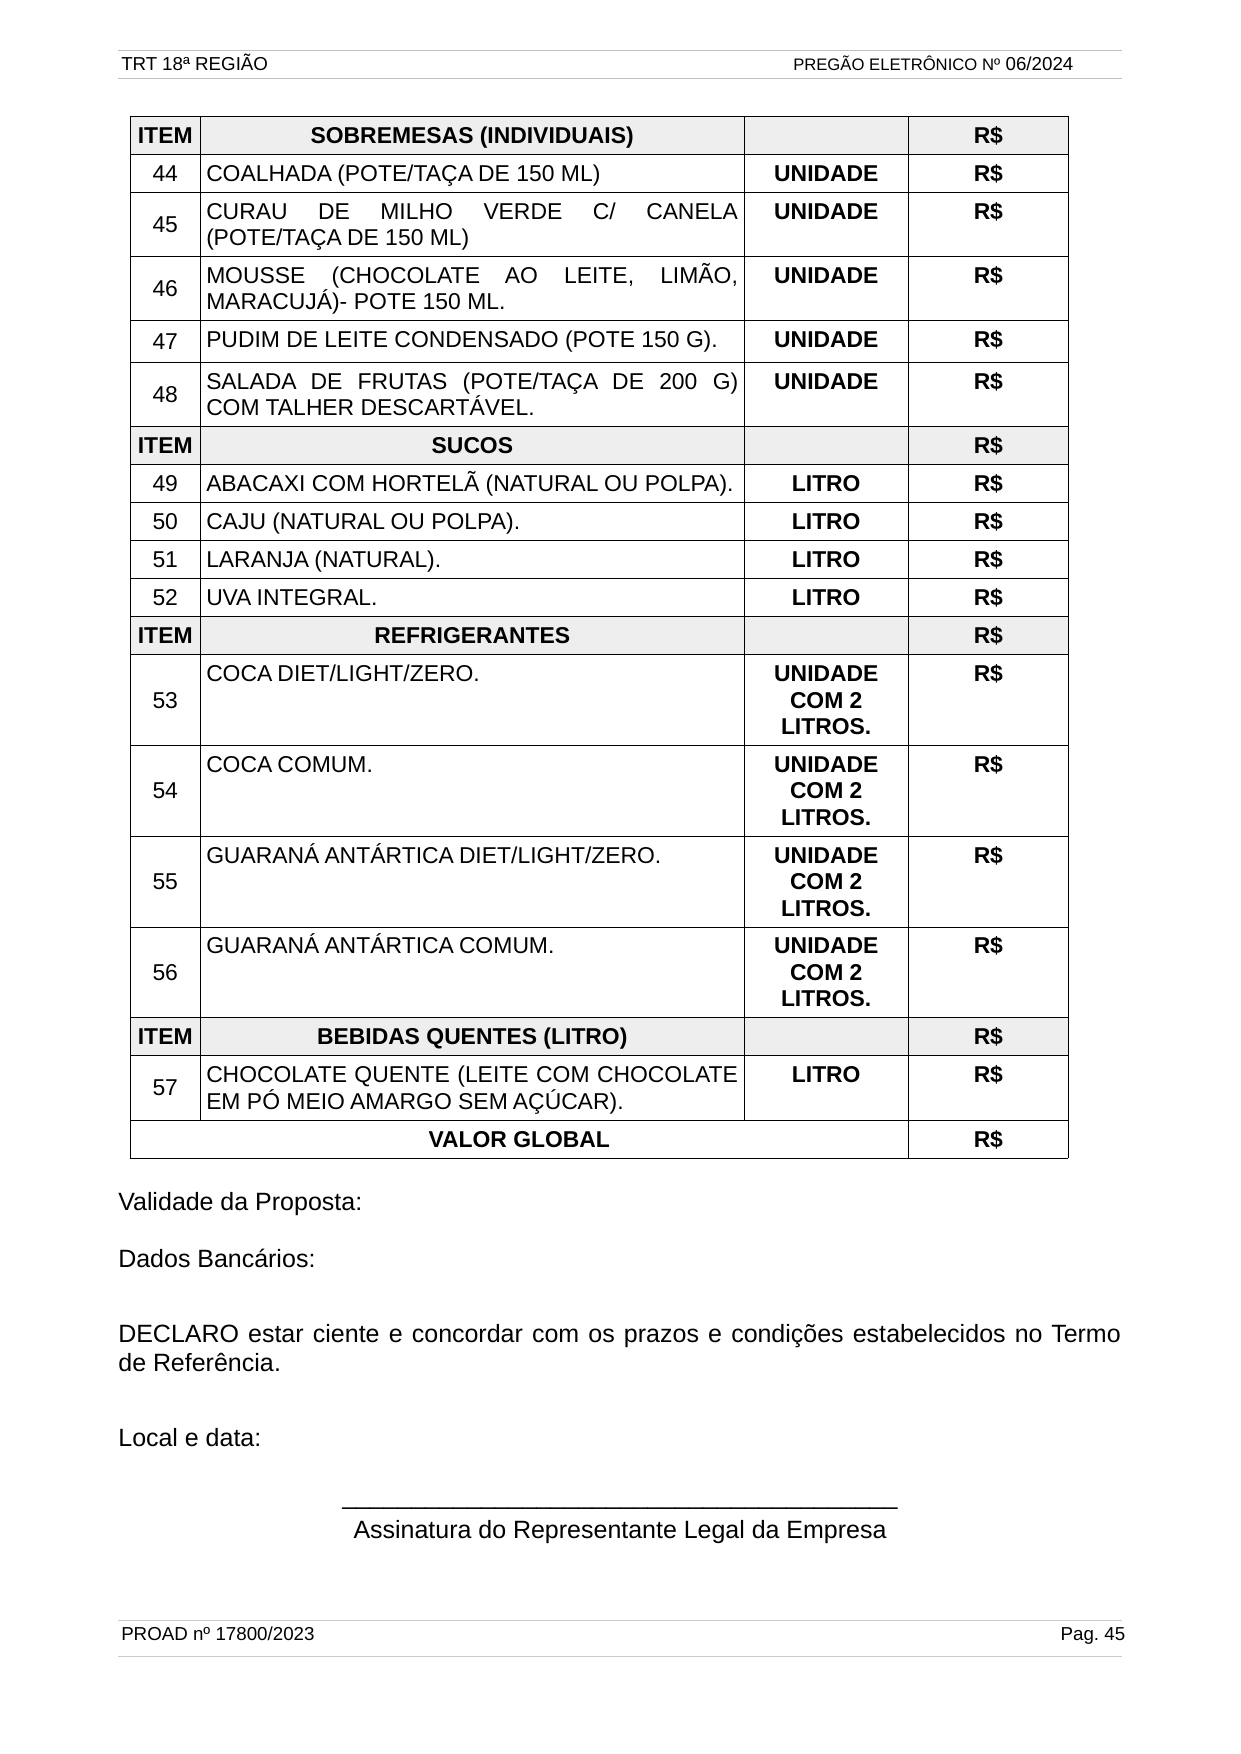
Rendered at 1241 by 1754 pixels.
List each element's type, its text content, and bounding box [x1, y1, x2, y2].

table_cell ABACAXI COM HORTELÃ (NATURAL OU POLPA). [201, 465, 744, 502]
text Validade da Proposta: [118, 1187, 1122, 1215]
table_cell R$ [909, 617, 1068, 654]
table_cell LITRO [745, 465, 908, 502]
table_cell PUDIM DE LEITE CONDENSADO (Pote 150 g). [201, 321, 744, 362]
table_cell 47 [131, 321, 200, 362]
text DECLARO estar ciente e concordar com os prazos e condições estabelecidos no Termo de Referência. [118, 1319, 1122, 1377]
table_cell r$ [909, 1121, 1068, 1158]
table_cell R$ [909, 427, 1068, 464]
table_cell R$ [909, 746, 1068, 836]
table_cell Unidade com 2 litros. [745, 928, 908, 1017]
table_cell [745, 117, 908, 154]
table_cell R$ [909, 193, 1068, 256]
table_cell 44 [131, 155, 200, 192]
table_cell Unidade com 2 litros. [745, 655, 908, 745]
table_cell R$ [909, 503, 1068, 540]
table_cell R$ [909, 541, 1068, 578]
table_cell UNIDADE [745, 257, 908, 320]
table_cell SOBREMESAS (individuais) [201, 117, 744, 154]
table_cell UNIDADE [745, 193, 908, 256]
text Local e data: [118, 1423, 1122, 1452]
table_cell 52 [131, 579, 200, 616]
table_cell 46 [131, 257, 200, 320]
table_cell Unidade com 2 litros. [745, 746, 908, 836]
table_cell CHOCOLATE QUENTE (LEITE COM CHOCOLATE EM PÓ MEIO AMARGO SEM AÇÚCAR). [201, 1056, 744, 1120]
table_cell [745, 617, 908, 654]
table_cell R$ [909, 1018, 1068, 1055]
table_cell 45 [131, 193, 200, 256]
table_cell COALHADA (POTE/TAÇA DE 150 ml) [201, 155, 744, 192]
table_cell 54 [131, 746, 200, 836]
table_cell GUARANÁ ANTÁRTICA DIET/LIGHT/ZERO. [201, 837, 744, 927]
table_cell LITRO [745, 541, 908, 578]
table_cell Valor global [131, 1121, 908, 1158]
table_cell COCA COMUM. [201, 746, 744, 836]
table_cell 56 [131, 928, 200, 1017]
text ________________________________________ [118, 1481, 1122, 1509]
table_cell REFRIGERANTES [201, 617, 744, 654]
table_cell SALADA DE FRUTAS (POTE/TAÇA DE 200 g) com talher DESCARTÁVEL. [201, 363, 744, 426]
table_cell UVA INTEGRAL. [201, 579, 744, 616]
table_cell 55 [131, 837, 200, 927]
table_cell 50 [131, 503, 200, 540]
table_cell [745, 427, 908, 464]
table_cell R$ [909, 579, 1068, 616]
table_cell 53 [131, 655, 200, 745]
table_cell CAJU (NATURAL OU POLPA). [201, 503, 744, 540]
table_cell MOUSSE (CHOCOLATE AO LEITE, LIMÃO, MARACUJÁ)- pote 150 ml. [201, 257, 744, 320]
table_cell R$ [909, 363, 1068, 426]
table_cell LARANJA (natural). [201, 541, 744, 578]
table_cell R$ [909, 928, 1068, 1017]
table_cell UNIDADE [745, 321, 908, 362]
table_cell [745, 1018, 908, 1055]
table_cell SUCOS [201, 427, 744, 464]
table_cell COCA DIET/LIGHT/ZERO. [201, 655, 744, 745]
table_cell R$ [909, 155, 1068, 192]
table_cell 49 [131, 465, 200, 502]
table_cell LITRO [745, 1056, 908, 1120]
table_cell GUARANÁ ANTÁRTICA COMUM. [201, 928, 744, 1017]
table_cell Unidade com 2 litros. [745, 837, 908, 927]
text Dados Bancários: [118, 1244, 1122, 1273]
table_cell R$ [909, 1056, 1068, 1120]
table_cell R$ [909, 257, 1068, 320]
table_cell R$ [909, 837, 1068, 927]
table_cell ITEM [131, 1018, 200, 1055]
table_cell R$ [909, 117, 1068, 154]
table_cell LITRO [745, 579, 908, 616]
table_cell BEBIDAS QUENTES (litro) [201, 1018, 744, 1055]
table_cell R$ [909, 465, 1068, 502]
table_cell UNIDADE [745, 155, 908, 192]
table_cell LITRO [745, 503, 908, 540]
table_cell CURAU DE MILHO VERDE C/ CANELA (POTE/TAÇA DE 150 ml) [201, 193, 744, 256]
table_cell UNIDADE [745, 363, 908, 426]
table_cell ITEM [131, 617, 200, 654]
table_cell R$ [909, 655, 1068, 745]
table_cell ITEM [131, 427, 200, 464]
table_cell ITEM [131, 117, 200, 154]
table_cell 51 [131, 541, 200, 578]
table_cell R$ [909, 321, 1068, 362]
text Assinatura do Representante Legal da Empresa [118, 1516, 1122, 1544]
table_cell 57 [131, 1056, 200, 1120]
table_cell 48 [131, 363, 200, 426]
